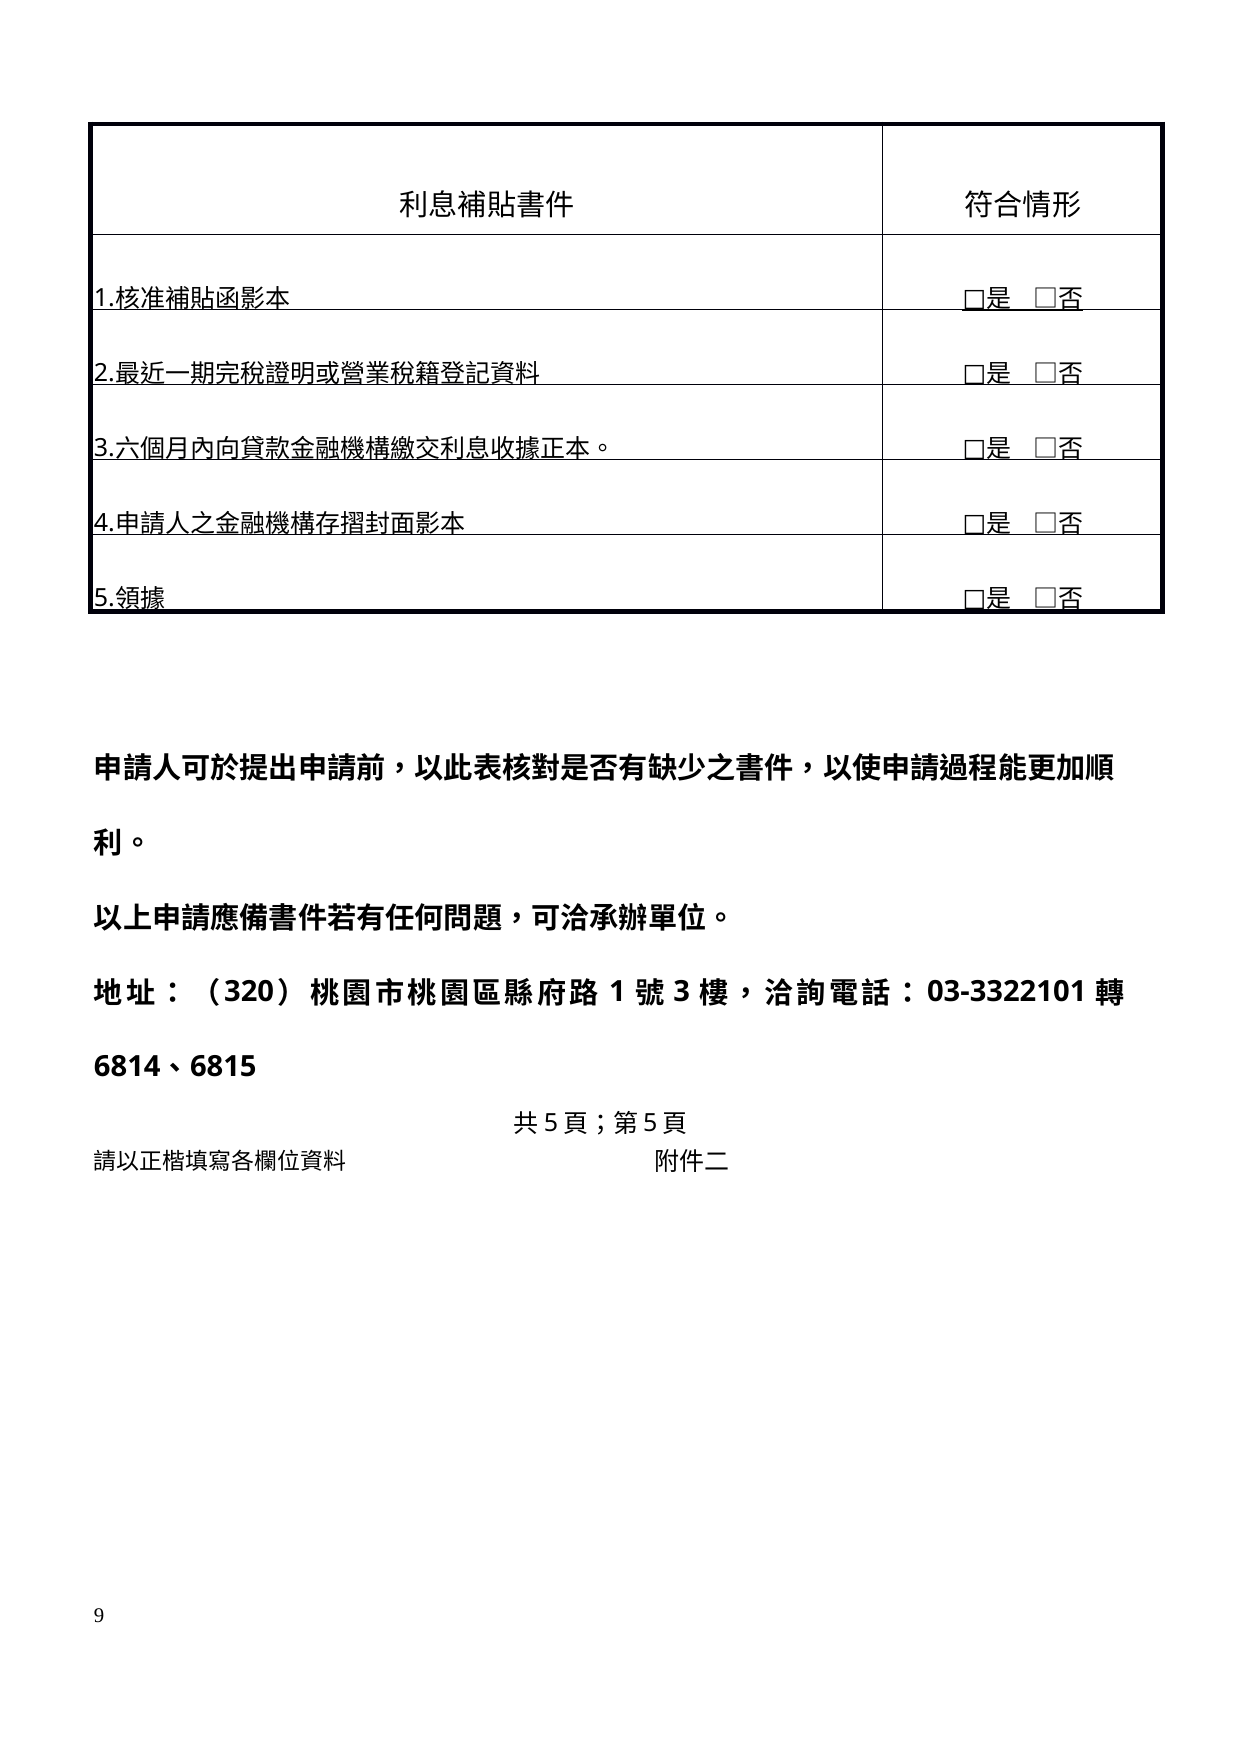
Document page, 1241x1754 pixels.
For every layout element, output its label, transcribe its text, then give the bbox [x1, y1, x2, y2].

table_cell 3.六個月內向貸款金融機構繳交利息收據正本。 [93, 385, 882, 459]
table_cell 4.申請人之金融機構存摺封面影本 [93, 460, 882, 534]
table_cell □是 □否 [883, 310, 1160, 384]
table_cell □是 □否 [883, 385, 1160, 459]
table_cell □是 □否 [883, 460, 1160, 534]
text 地址：（320）桃園市桃園區縣府路1號3樓，洽詢電話：03-3322101轉6814、6815 [94, 947, 1125, 1097]
text 以上申請應備書件若有任何問題，可洽承辦單位。 [94, 872, 1125, 947]
text 共5頁；第5頁 [94, 1097, 1125, 1134]
table_header 利息補貼書件 [93, 126, 882, 234]
table_cell 2.最近一期完稅證明或營業稅籍登記資料 [93, 310, 882, 384]
table_cell 1.核准補貼函影本 [93, 235, 882, 309]
table_cell □是 □否 [883, 535, 1160, 609]
text 請以正楷填寫各欄位資料 附件二 [94, 1134, 1125, 1172]
table_cell 5.領據 [93, 535, 882, 609]
table_header 符合情形 [883, 126, 1160, 234]
table_cell □是 □否 [883, 235, 1160, 309]
text 申請人可於提出申請前，以此表核對是否有缺少之書件，以使申請過程能更加順利。 [94, 722, 1125, 872]
